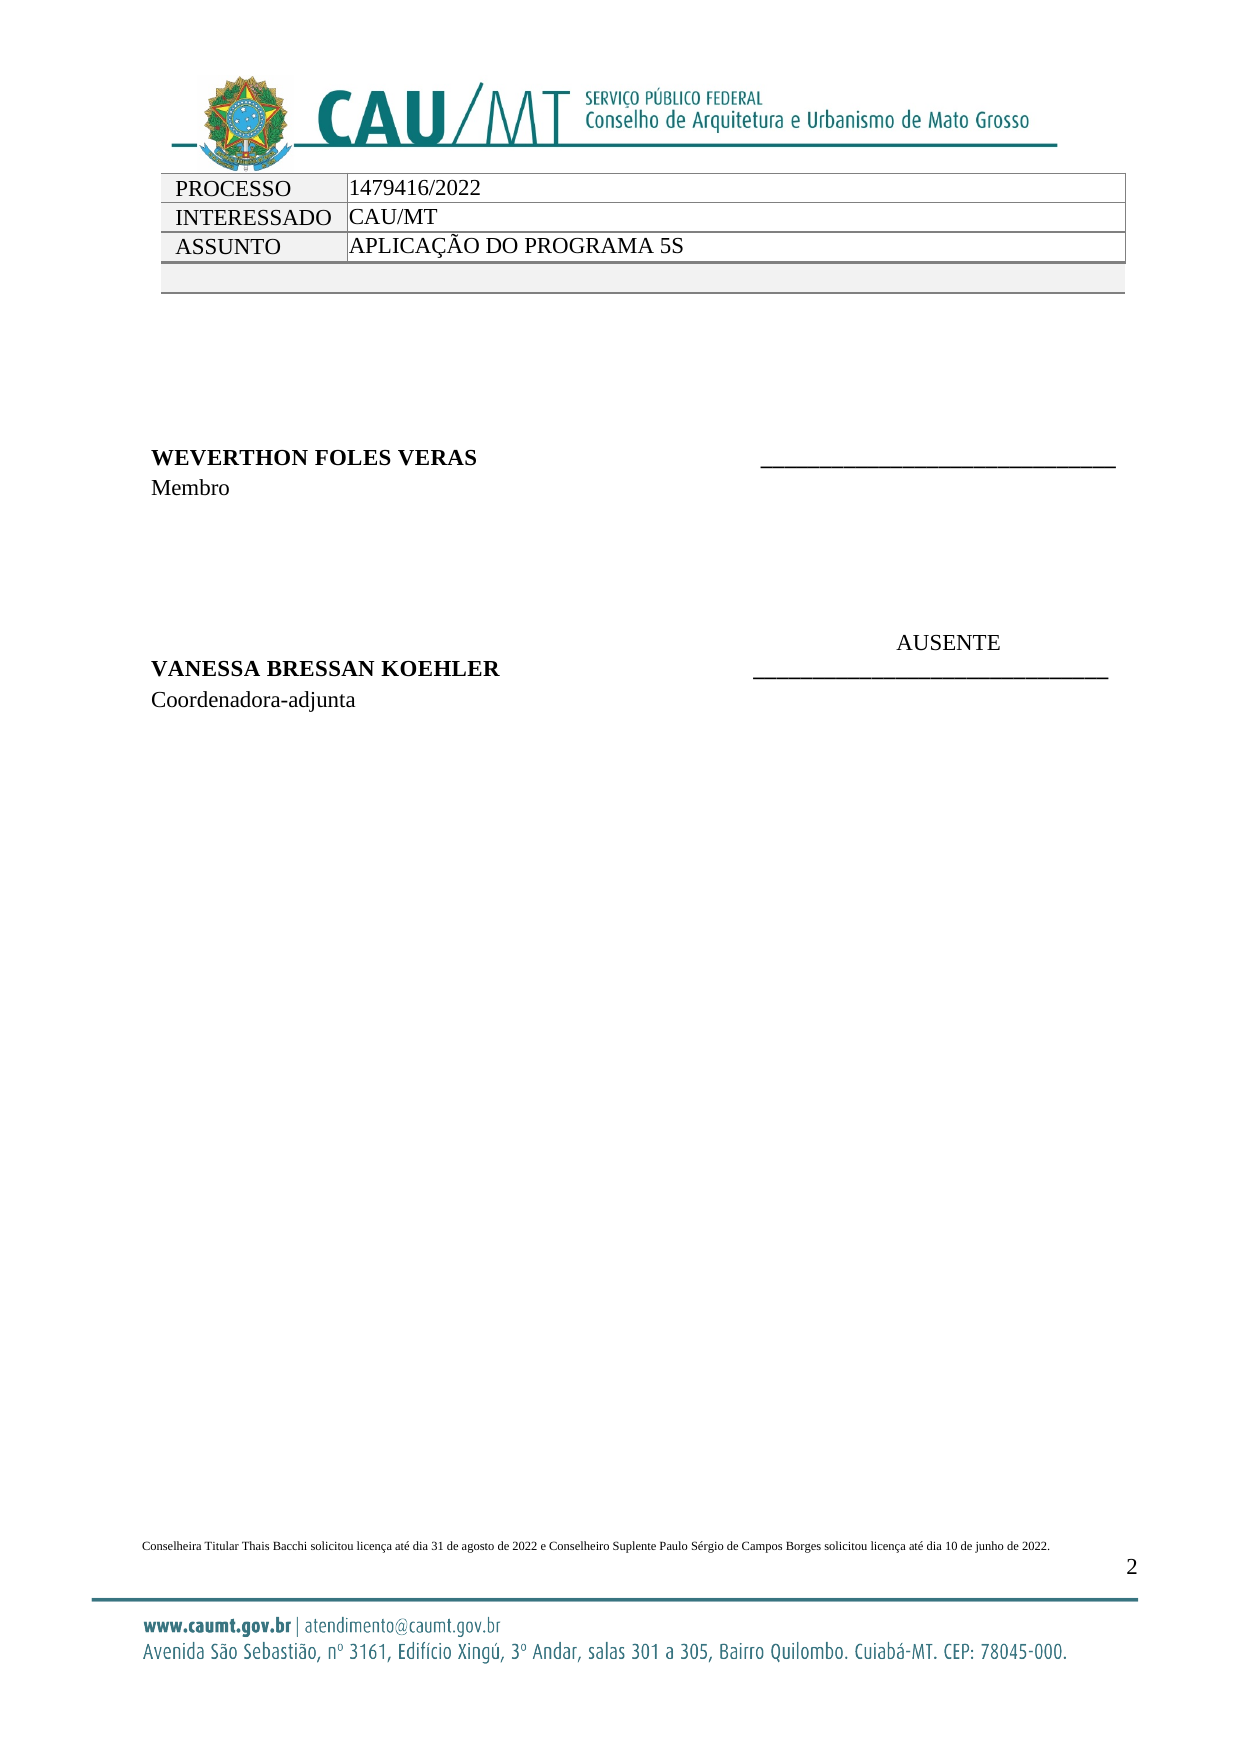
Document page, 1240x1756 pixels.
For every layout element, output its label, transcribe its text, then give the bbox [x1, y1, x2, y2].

text Membro [151, 474, 1137, 501]
text vanessa bressan koehler ______________________________ [1042, 655, 1137, 682]
text [1042, 686, 1137, 712]
text WEVERTHON FOLES VERAS ______________________________ [151, 444, 1137, 470]
text AUSENTE [896, 629, 1027, 656]
text vanessa bressan koehler ______________________________ [151, 655, 881, 682]
text Coordenadora-adjunta [151, 686, 881, 712]
